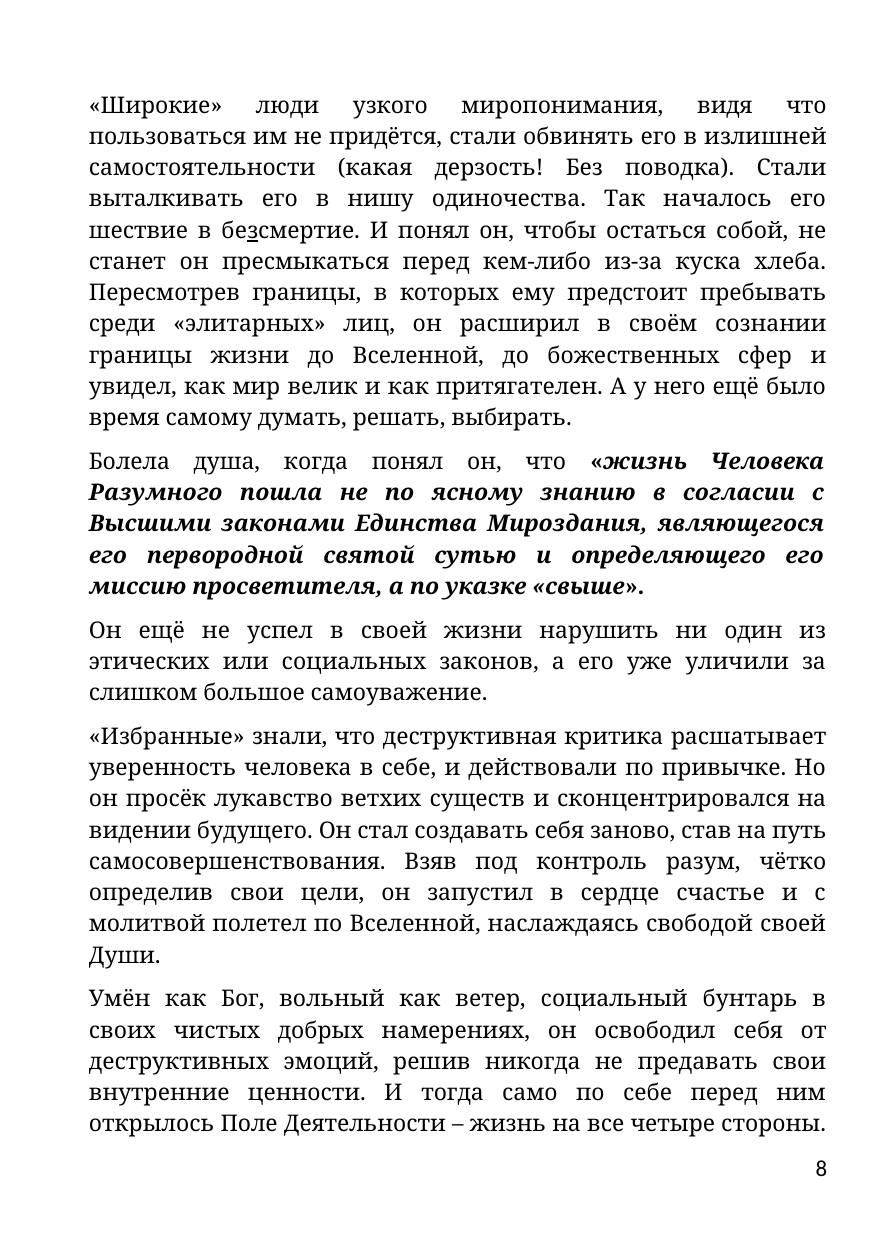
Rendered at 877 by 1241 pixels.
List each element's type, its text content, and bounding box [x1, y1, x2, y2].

text Он ещё не успел в своей жизни нарушить ни один из этических или социальных законов, а его уже уличили за слишком большое самоуважение. [89, 614, 827, 707]
text Болела душа, когда понял он, что «жизнь Человека Разумного пошла не по ясному знанию в согласии с Высшими законами Единства Мироздания, являющегося его первородной святой сутью и определяющего его миссию просветителя, а по указке «свыше». [89, 445, 827, 601]
text «Избранные» знали, что деструктивная критика расшатывает уверенность человека в себе, и действовали по привычке. Но он просёк лукавство ветхих существ и сконцентрировался на видении будущего. Он стал создавать себя заново, став на путь самосовершенствования. Взяв под контроль разум, чётко определив свои цели, он запустил в сердце счастье и с молитвой полетел по Вселенной, наслаждаясь свободой своей Души. [89, 720, 827, 970]
text Умён как Бог, вольный как ветер, социальный бунтарь в своих чистых добрых намерениях, он освободил себя от деструктивных эмоций, решив никогда не предавать свои внутренние ценности. И тогда само по себе перед ним открылось Поле Деятельности – жизнь на все четыре стороны. [89, 982, 827, 1139]
text «Широкие» люди узкого миропонимания, видя что пользоваться им не придётся, стали обвинять его в излишней самостоятельности (какая дерзость! Без поводка). Стали выталкивать его в нишу одиночества. Так началось его шествие в безсмертие. И понял он, чтобы остаться собой, не станет он пресмыкаться перед кем-либо из-за куска хлеба. Пересмотрев границы, в которых ему предстоит пребывать среди «элитарных» лиц, он расширил в своём сознании границы жизни до Вселенной, до божественных сфер и увидел, как мир велик и как притягателен. А у него ещё было время самому думать, решать, выбирать. [89, 89, 827, 432]
